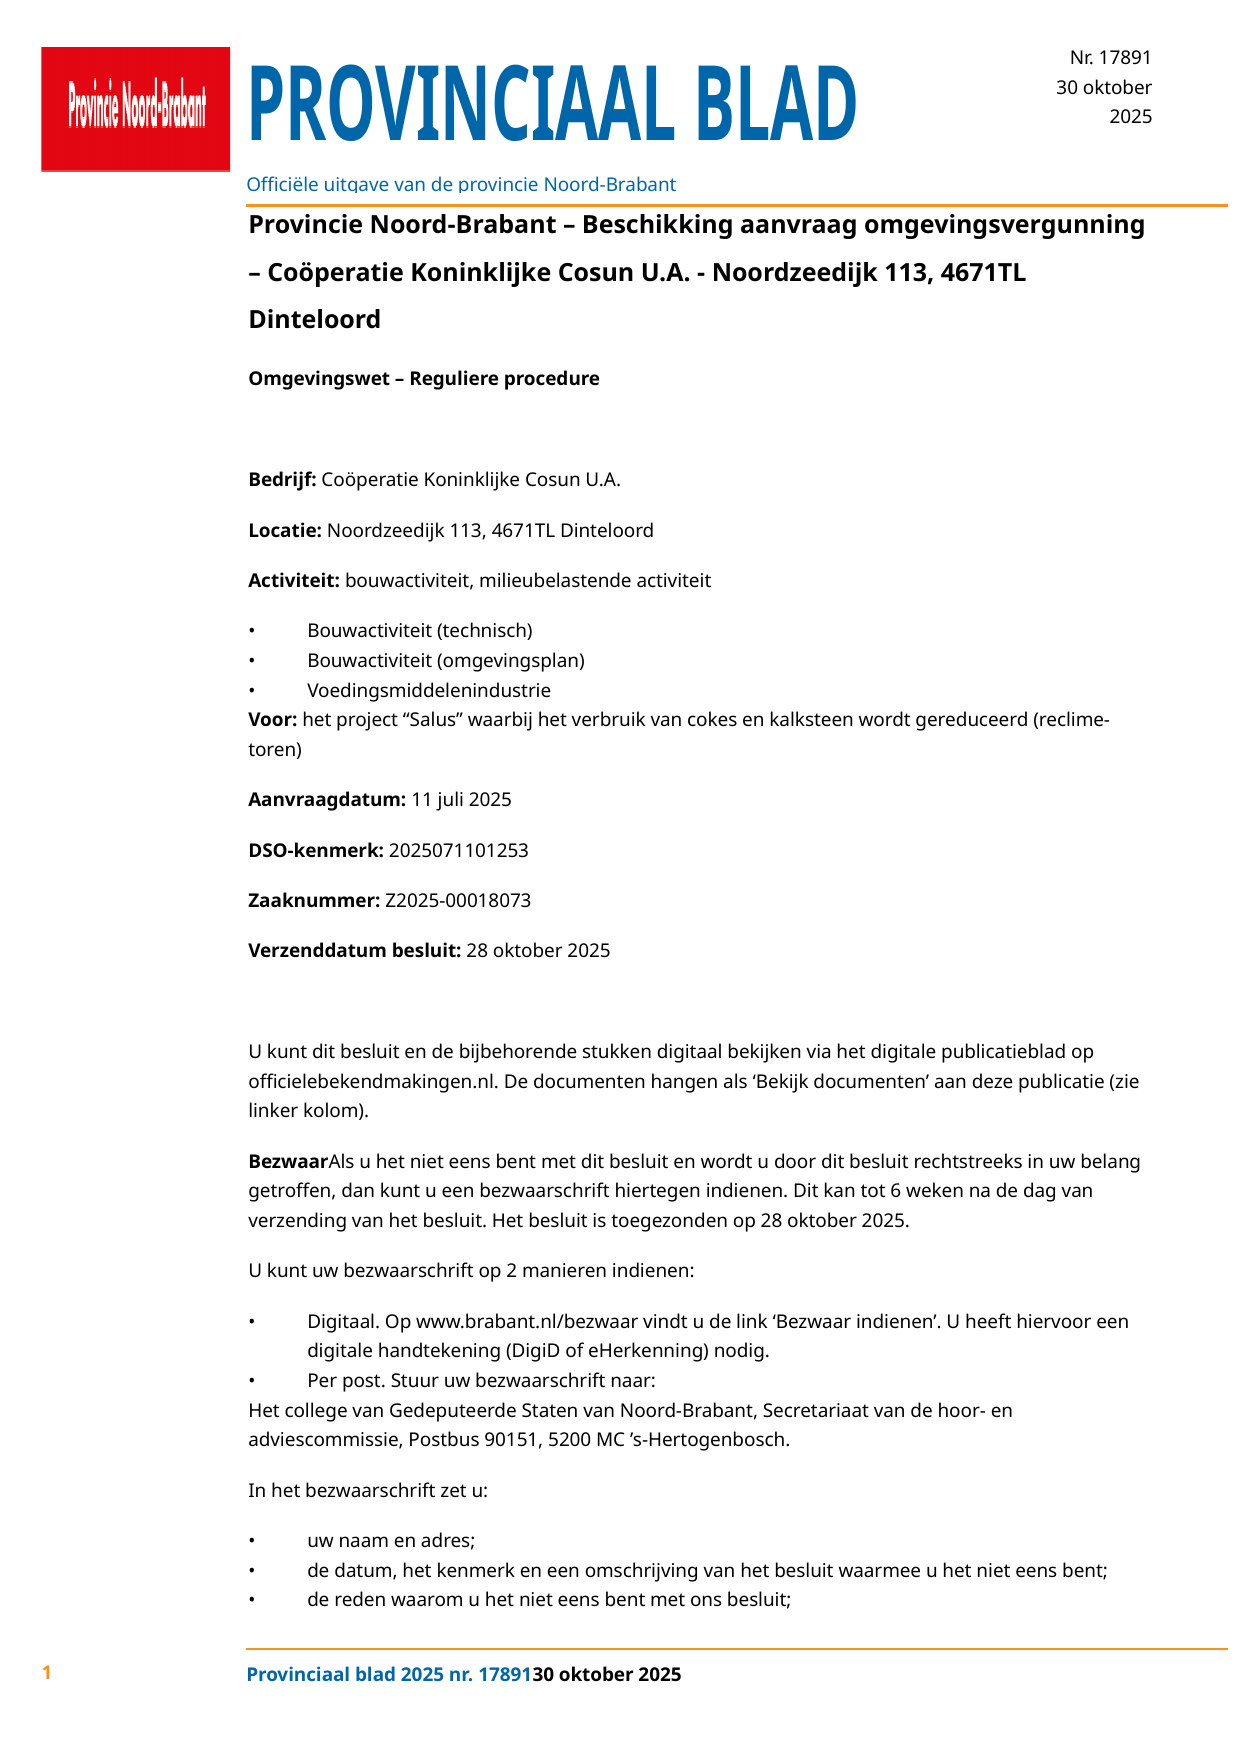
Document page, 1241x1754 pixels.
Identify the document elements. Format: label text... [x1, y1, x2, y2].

text U kunt uw bezwaarschrift op 2 manieren indienen: [248, 1258, 1152, 1283]
text Bedrijf: Coöperatie Koninklijke Cosun U.A. [248, 466, 1152, 492]
text U kunt dit besluit en de bijbehorende stukken digitaal bekijken via het digitale publicatieblad op officielebekendmakingen.nl. De documenten hangen als ‘Bekijk documenten’ aan deze publicatie (zie linker kolom). [248, 1038, 1152, 1123]
text Het college van Gedeputeerde Staten van Noord-Brabant, Secretariaat van de hoor- en adviescommissie, Postbus 90151, 5200 MC ’s‑Hertogenbosch. [248, 1397, 1152, 1452]
text Zaaknummer: Z2025-00018073 [248, 887, 1152, 913]
list Bouwactiviteit (omgevingsplan) [248, 647, 1152, 673]
text Locatie: Noordzeedijk 113, 4671TL Dinteloord [248, 517, 1152, 542]
text Activiteit: bouwactiviteit, milieubelastende activiteit [248, 567, 1152, 593]
list Bouwactiviteit (technisch) [248, 618, 1152, 643]
list uw naam en adres; [248, 1527, 1152, 1553]
list de datum, het kenmerk en een omschrijving van het besluit waarmee u het niet eens bent; [248, 1557, 1152, 1582]
text BezwaarAls u het niet eens bent met dit besluit en wordt u door dit besluit rechtstreeks in uw belang getroffen, dan kunt u een bezwaarschrift hiertegen indienen. Dit kan tot 6 weken na de dag van verzending van het besluit. Het besluit is toegezonden op 28 oktober 2025. [248, 1148, 1152, 1233]
text DSO-kenmerk: 2025071101253 [248, 837, 1152, 862]
text Aanvraagdatum: 11 juli 2025 [248, 786, 1152, 812]
list Per post. Stuur uw bezwaarschrift naar: [248, 1367, 1152, 1393]
picture [41, 47, 231, 172]
text Voor: het project “Salus” waarbij het verbruik van cokes en kalksteen wordt gereduceerd (reclime-toren) [248, 706, 1152, 762]
text Omgevingswet – Reguliere procedure [248, 366, 1152, 391]
list de reden waarom u het niet eens bent met ons besluit; [248, 1586, 1152, 1612]
text Provincie Noord-Brabant – Beschikking aanvraag omgevingsvergunning – Coöperatie Koninklijke Cosun U.A. - Noordzeedijk 113, 4671TL Dinteloord [248, 207, 1152, 336]
list Digitaal. Op www.brabant.nl/bezwaar vindt u de link ‘Bezwaar indienen’. U heeft hiervoor een digitale handtekening (DigiD of eHerkenning) nodig. [248, 1308, 1152, 1363]
list Voedingsmiddelenindustrie [248, 677, 1152, 702]
text In het bezwaarschrift zet u: [248, 1477, 1152, 1502]
text Verzenddatum besluit: 28 oktober 2025 [248, 938, 1152, 963]
